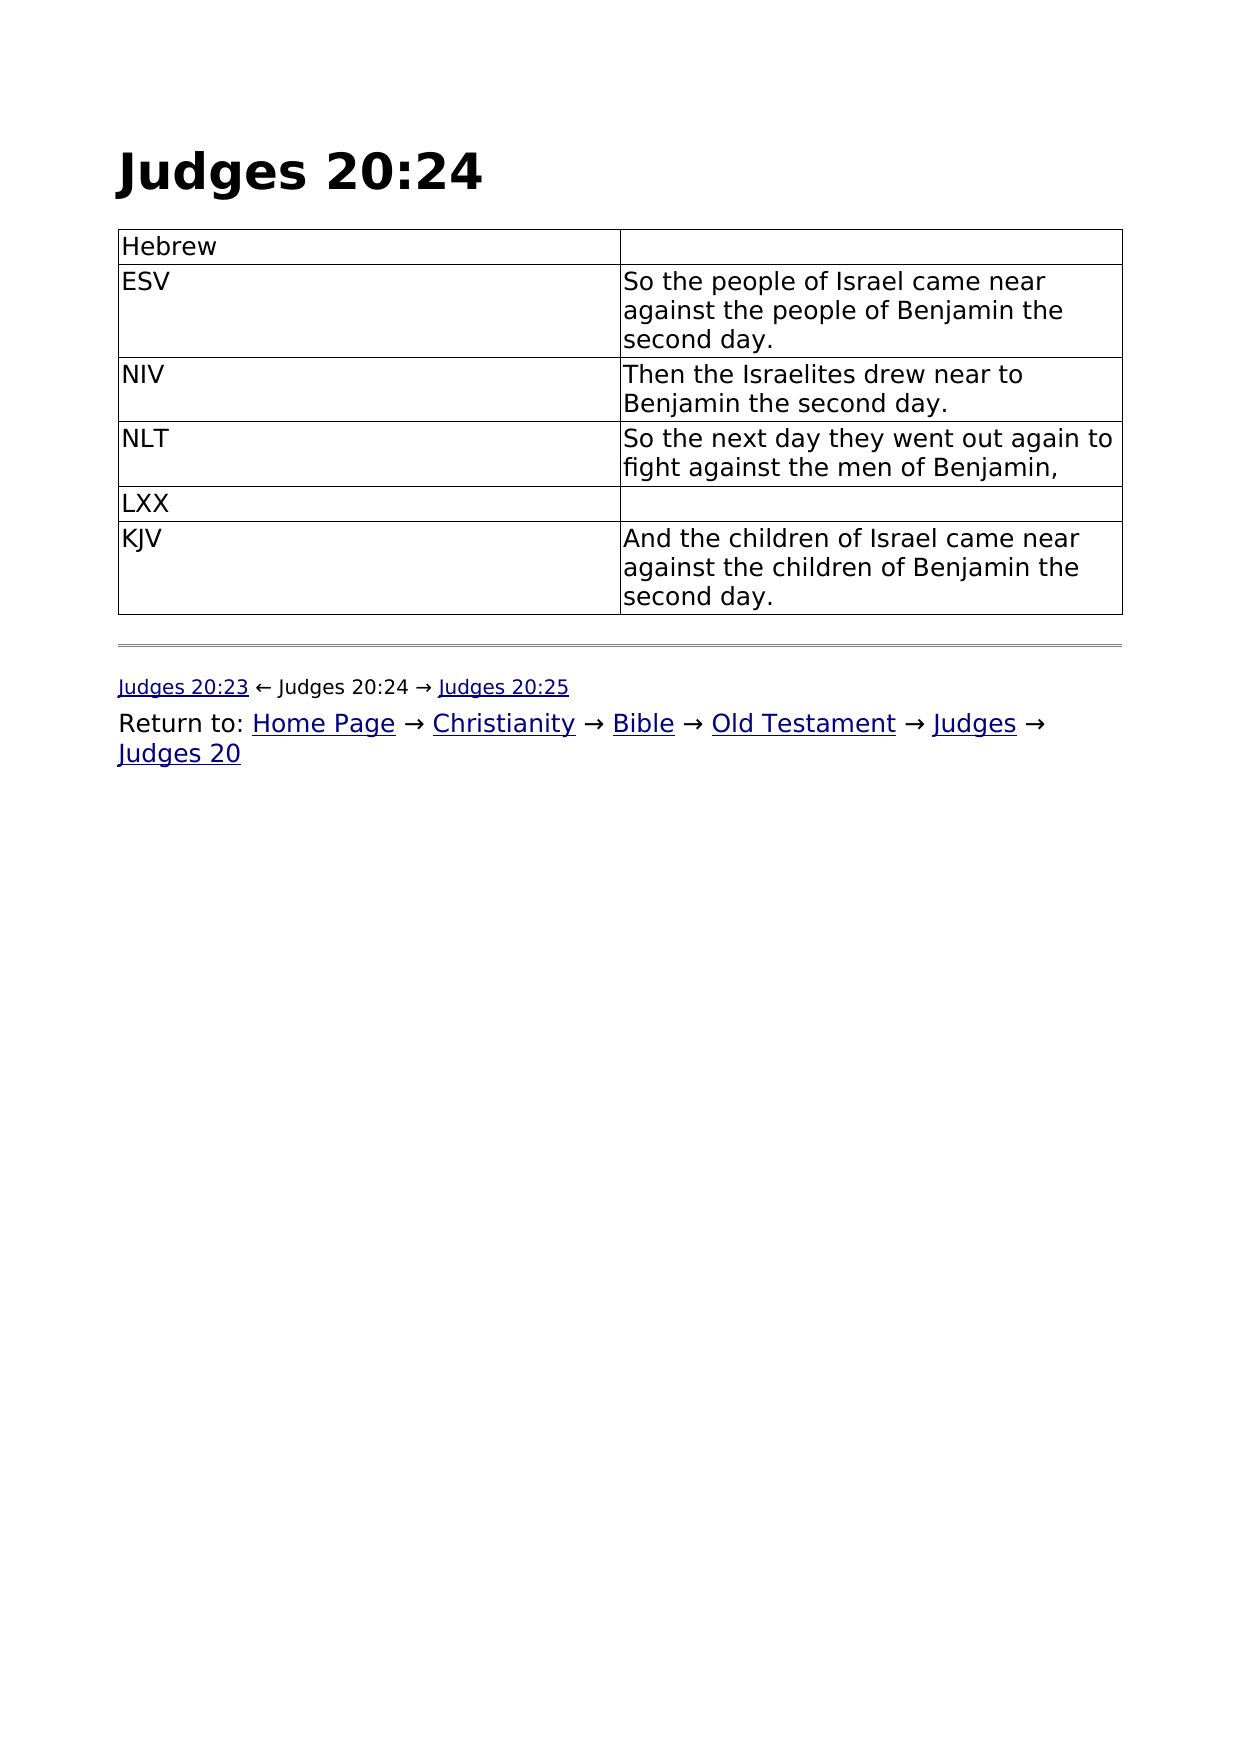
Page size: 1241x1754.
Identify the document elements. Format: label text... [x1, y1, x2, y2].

text Return to: Home Page → Christianity → Bible → Old Testament → Judges → Judges 20 [118, 709, 1122, 768]
table_cell Then the Israelites drew near to Benjamin the second day. [621, 358, 1122, 421]
table_header [621, 230, 1122, 264]
text Judges 20:23 ← Judges 20:24 → Judges 20:25 [118, 676, 1122, 709]
table_cell So the people of Israel came near against the people of Benjamin the second day. [621, 265, 1122, 357]
table_cell NIV [119, 358, 620, 421]
table_cell KJV [119, 522, 620, 614]
table_cell [621, 487, 1122, 521]
table_cell And the children of Israel came near against the children of Benjamin the second day. [621, 522, 1122, 614]
table_cell NLT [119, 422, 620, 486]
table_cell LXX [119, 487, 620, 521]
table_header Hebrew [119, 230, 620, 264]
table_cell ESV [119, 265, 620, 357]
subtitle Judges 20:24 [118, 143, 1122, 201]
table_cell So the next day they went out again to fight against the men of Benjamin, [621, 422, 1122, 486]
